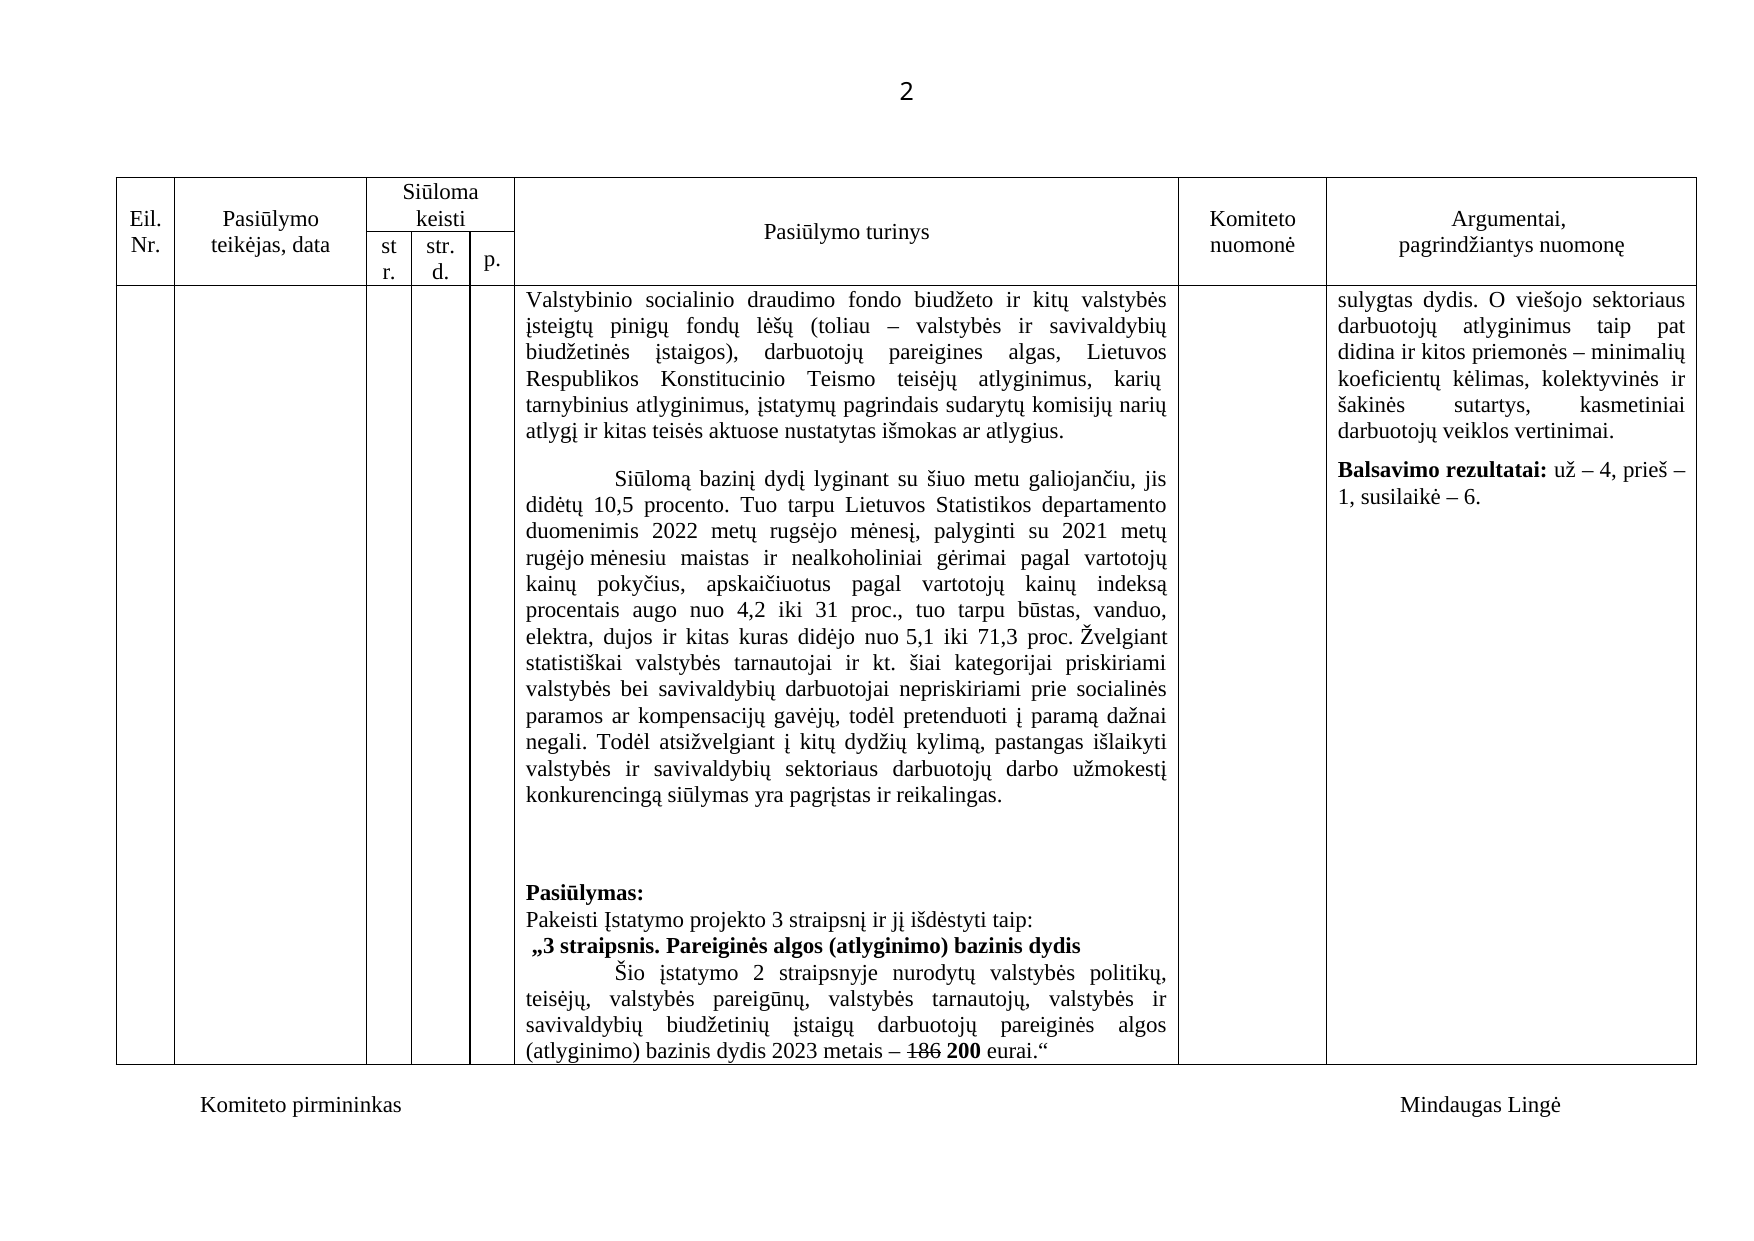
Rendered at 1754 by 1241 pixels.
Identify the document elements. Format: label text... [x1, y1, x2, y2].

table_cell [412, 286, 469, 1064]
table_cell [471, 286, 514, 1064]
table_cell p. [471, 232, 514, 285]
list Komiteto pirmininkas Mindaugas Lingė [200, 1091, 1695, 1118]
table_cell [175, 286, 366, 1064]
table_cell Valstybinio socialinio draudimo fondo biudžeto ir kitų valstybės įsteigtų pinigų fondų lėšų (toliau – valstybės ir savivaldybių biudžetinės įstaigos), darbuotojų pareigines algas, Lietuvos Respublikos Konstitucinio Teismo teisėjų atlyginimus, karių tarnybinius atlyginimus, įstatymų pagrindais sudarytų komisijų narių atlygį ir kitas teisės aktuose nustatytas išmokas ar atlygius. Siūlomą bazinį dydį lyginant su šiuo metu galiojančiu, jis didėtų 10,5 procento. Tuo tarpu Lietuvos Statistikos departamento duomenimis 2022 metų rugsėjo mėnesį, palyginti su 2021 metų rugėjo mėnesiu maistas ir nealkoholiniai gėrimai pagal vartotojų kainų pokyčius, apskaičiuotus pagal vartotojų kainų indeksą procentais augo nuo 4,2 iki 31 proc., tuo tarpu būstas, vanduo, elektra, dujos ir kitas kuras didėjo nuo 5,1 iki 71,3 proc. Žvelgiant statistiškai valstybės tarnautojai ir kt. šiai kategorijai priskiriami valstybės bei savivaldybių darbuotojai nepriskiriami prie socialinės paramos ar kompensacijų gavėjų, todėl pretenduoti į paramą dažnai negali. Todėl atsižvelgiant į kitų dydžių kylimą, pastangas išlaikyti valstybės ir savivaldybių sektoriaus darbuotojų darbo užmokestį konkurencingą siūlymas yra pagrįstas ir reikalingas. Pasiūlymas: Pakeisti Įstatymo projekto 3 straipsnį ir jį išdėstyti taip: „3 straipsnis. Pareiginės algos (atlyginimo) bazinis dydis Šio įstatymo 2 straipsnyje nurodytų valstybės politikų, teisėjų, valstybės pareigūnų, valstybės tarnautojų, valstybės ir savivaldybių biudžetinių įstaigų darbuotojų pareiginės algos (atlyginimo) bazinis dydis 2023 metais – 186 200 eurai.“ [515, 286, 1178, 1064]
table_cell [117, 286, 174, 1064]
table_header Eil. Nr. [117, 178, 174, 285]
table_cell sulygtas dydis. O viešojo sektoriaus darbuotojų atlyginimus taip pat didina ir kitos priemonės – minimalių koeficientų kėlimas, kolektyvinės ir šakinės sutartys, kasmetiniai darbuotojų veiklos vertinimai. Balsavimo rezultatai: už – 4, prieš – 1, susilaikė – 6. [1327, 286, 1696, 1064]
table_header Pasiūlymo turinys [515, 178, 1178, 285]
table_header Pasiūlymo teikėjas, data [175, 178, 366, 285]
table_cell [367, 286, 411, 1064]
table_header Siūloma keisti [367, 178, 514, 231]
table_header Komiteto nuomonė [1179, 178, 1326, 285]
table_cell [1179, 286, 1326, 1064]
table_header Argumentai, pagrindžiantys nuomonę [1327, 178, 1696, 285]
table_cell str. [367, 232, 411, 285]
table_cell str. d. [412, 232, 469, 285]
